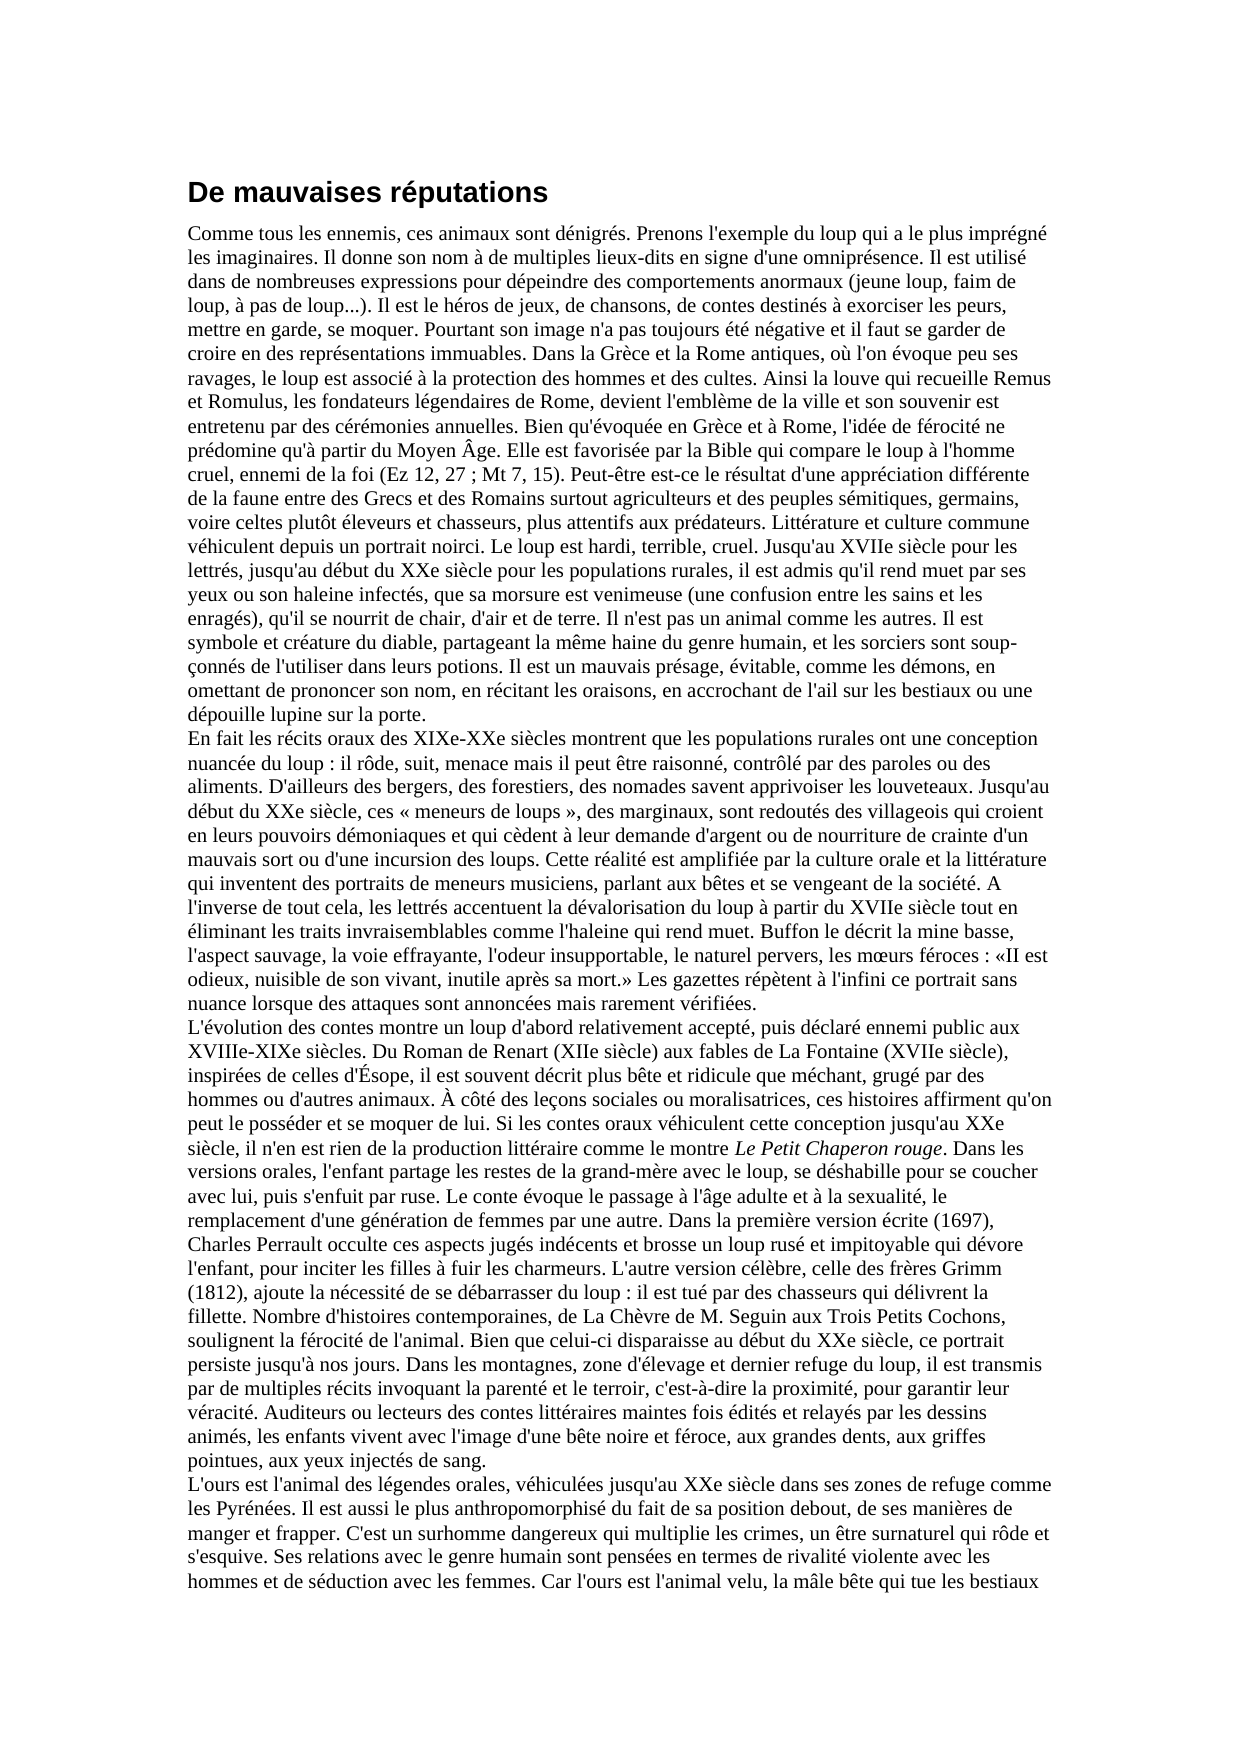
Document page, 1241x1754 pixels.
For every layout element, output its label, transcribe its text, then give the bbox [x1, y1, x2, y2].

text L'ours est l'animal des légendes orales, véhiculées jusqu'au XXe siècle dans ses zones de refuge comme les Pyrénées. Il est aussi le plus anthropomorphisé du fait de sa position debout, de ses manières de manger et frapper. C'est un surhomme dangereux qui multiplie les crimes, un être surnaturel qui rôde et s'esquive. Ses relations avec le genre humain sont pensées en termes de rivalité violente avec les hommes et de séduction avec les femmes. Car l'ours est l'animal velu, la mâle bête qui tue les bestiaux [187, 1472, 1053, 1593]
text Comme tous les ennemis, ces animaux sont dénigrés. Prenons l'exemple du loup qui a le plus imprégné les imagi­naires. Il donne son nom à de multiples lieux-dits en signe d'une omniprésence. Il est utilisé dans de nombreuses expressions pour dépeindre des comportements anormaux (jeune loup, faim de loup, à pas de loup...). Il est le héros de jeux, de chansons, de contes destinés à exorciser les peurs, mettre en garde, se moquer. Pourtant son image n'a pas toujours été négative et il faut se garder de croire en des représentations immuables. Dans la Grèce et la Rome antiques, où l'on évoque peu ses ravages, le loup est associé à la protection des hommes et des cultes. Ainsi la louve qui recueille Remus et Romulus, les fondateurs légen­daires de Rome, devient l'emblème de la ville et son souvenir est entretenu par des cérémonies annuelles. Bien qu'évoquée en Grèce et à Rome, l'idée de férocité ne prédomine qu'à partir du Moyen Âge. Elle est favorisée par la Bible qui compare le loup à l'homme cruel, ennemi de la foi (Ez 12, 27 ; Mt 7, 15). Peut-être est-ce le résultat d'une appréciation différente de la faune entre des Grecs et des Romains surtout agriculteurs et des peuples sémitiques, germains, voire celtes plutôt éleveurs et chasseurs, plus attentifs aux prédateurs. Littérature et culture commune véhiculent depuis un portrait noirci. Le loup est hardi, terrible, cruel. Jusqu'au XVIIe siècle pour les lettrés, jusqu'au début du XXe siècle pour les populations rurales, il est admis qu'il rend muet par ses yeux ou son haleine infectés, que sa morsure est venimeuse (une confusion entre les sains et les enragés), qu'il se nourrit de chair, d'air et de terre. Il n'est pas un animal comme les autres. Il est symbole et créature du diable, parta­geant la même haine du genre humain, et les sorciers sont soup­çonnés de l'utiliser dans leurs potions. Il est un mauvais présage, évitable, comme les démons, en omettant de prononcer son nom, en récitant les oraisons, en accrochant de l'ail sur les bestiaux ou une dépouille lupine sur la porte. [187, 221, 1053, 726]
text En fait les récits oraux des XIXe-XXe siècles montrent que les populations rurales ont une conception nuancée du loup : il rôde, suit, menace mais il peut être raisonné, contrôlé par des paroles ou des aliments. D'ailleurs des bergers, des forestiers, des nomades savent apprivoiser les louveteaux. Jusqu'au début du XXe siècle, ces « meneurs de loups », des marginaux, sont redoutés des villageois qui croient en leurs pouvoirs démo­niaques et qui cèdent à leur demande d'argent ou de nourri­ture de crainte d'un mauvais sort ou d'une incursion des loups. Cette réalité est amplifiée par la culture orale et la littérature qui inventent des portraits de meneurs musiciens, parlant aux bêtes et se vengeant de la société. A l'inverse de tout cela, les lettrés accentuent la dévalorisation du loup à partir du XVIIe siècle tout en éliminant les traits invraisemblables comme l'haleine qui rend muet. Buffon le décrit la mine basse, l'aspect sauvage, la voie effrayante, l'odeur insupportable, le naturel pervers, les mœurs féroces : «II est odieux, nuisible de son vivant, inutile après sa mort.» Les gazettes répètent à l'infini ce portrait sans nuance lorsque des attaques sont annoncées mais rarement vérifiées. [187, 726, 1053, 1015]
text L'évolution des contes montre un loup d'abord relative­ment accepté, puis déclaré ennemi public aux XVIIIe-XIXe siècles. Du Roman de Renart (XIIe siècle) aux fables de La Fontaine (XVIIe siècle), inspirées de celles d'Ésope, il est souvent décrit plus bête et ridicule que méchant, grugé par des hommes ou d'autres animaux. À côté des leçons sociales ou moralisatrices, ces histoires affirment qu'on peut le posséder et se moquer de lui. Si les contes oraux véhiculent cette conception jusqu'au XXe siècle, il n'en est rien de la production littéraire comme le montre Le Petit Chaperon rouge. Dans les versions orales, l'enfant partage les restes de la grand-mère avec le loup, se déshabille pour se coucher avec lui, puis s'enfuit par ruse. Le conte évoque le passage à l'âge adulte et à la sexualité, le remplacement d'une génération de femmes par une autre. Dans la première version écrite (1697), Charles Perrault occulte ces aspects jugés indé­cents et brosse un loup rusé et impitoyable qui dévore l'enfant, pour inciter les filles à fuir les charmeurs. L'autre version célèbre, celle des frères Grimm (1812), ajoute la nécessité de se débarrasser du loup : il est tué par des chasseurs qui délivrent la fillette. Nombre d'histoires contemporaines, de La Chèvre de M. Seguin aux Trois Petits Cochons, soulignent la férocité de l'animal. Bien que celui-ci disparaisse au début du XXe siècle, ce portrait persiste jusqu'à nos jours. Dans les montagnes, zone d'élevage et dernier refuge du loup, il est transmis par de multiples récits invoquant la parenté et le terroir, c'est-à-dire la proximité, pour garantir leur véracité. Auditeurs ou lecteurs des contes littéraires maintes fois édités et relayés par les dessins animés, les enfants vivent avec l'image d'une bête noire et féroce, aux grandes dents, aux griffes pointues, aux yeux injectés de sang. [187, 1015, 1053, 1472]
subtitle De mauvaises réputations [187, 175, 1053, 208]
